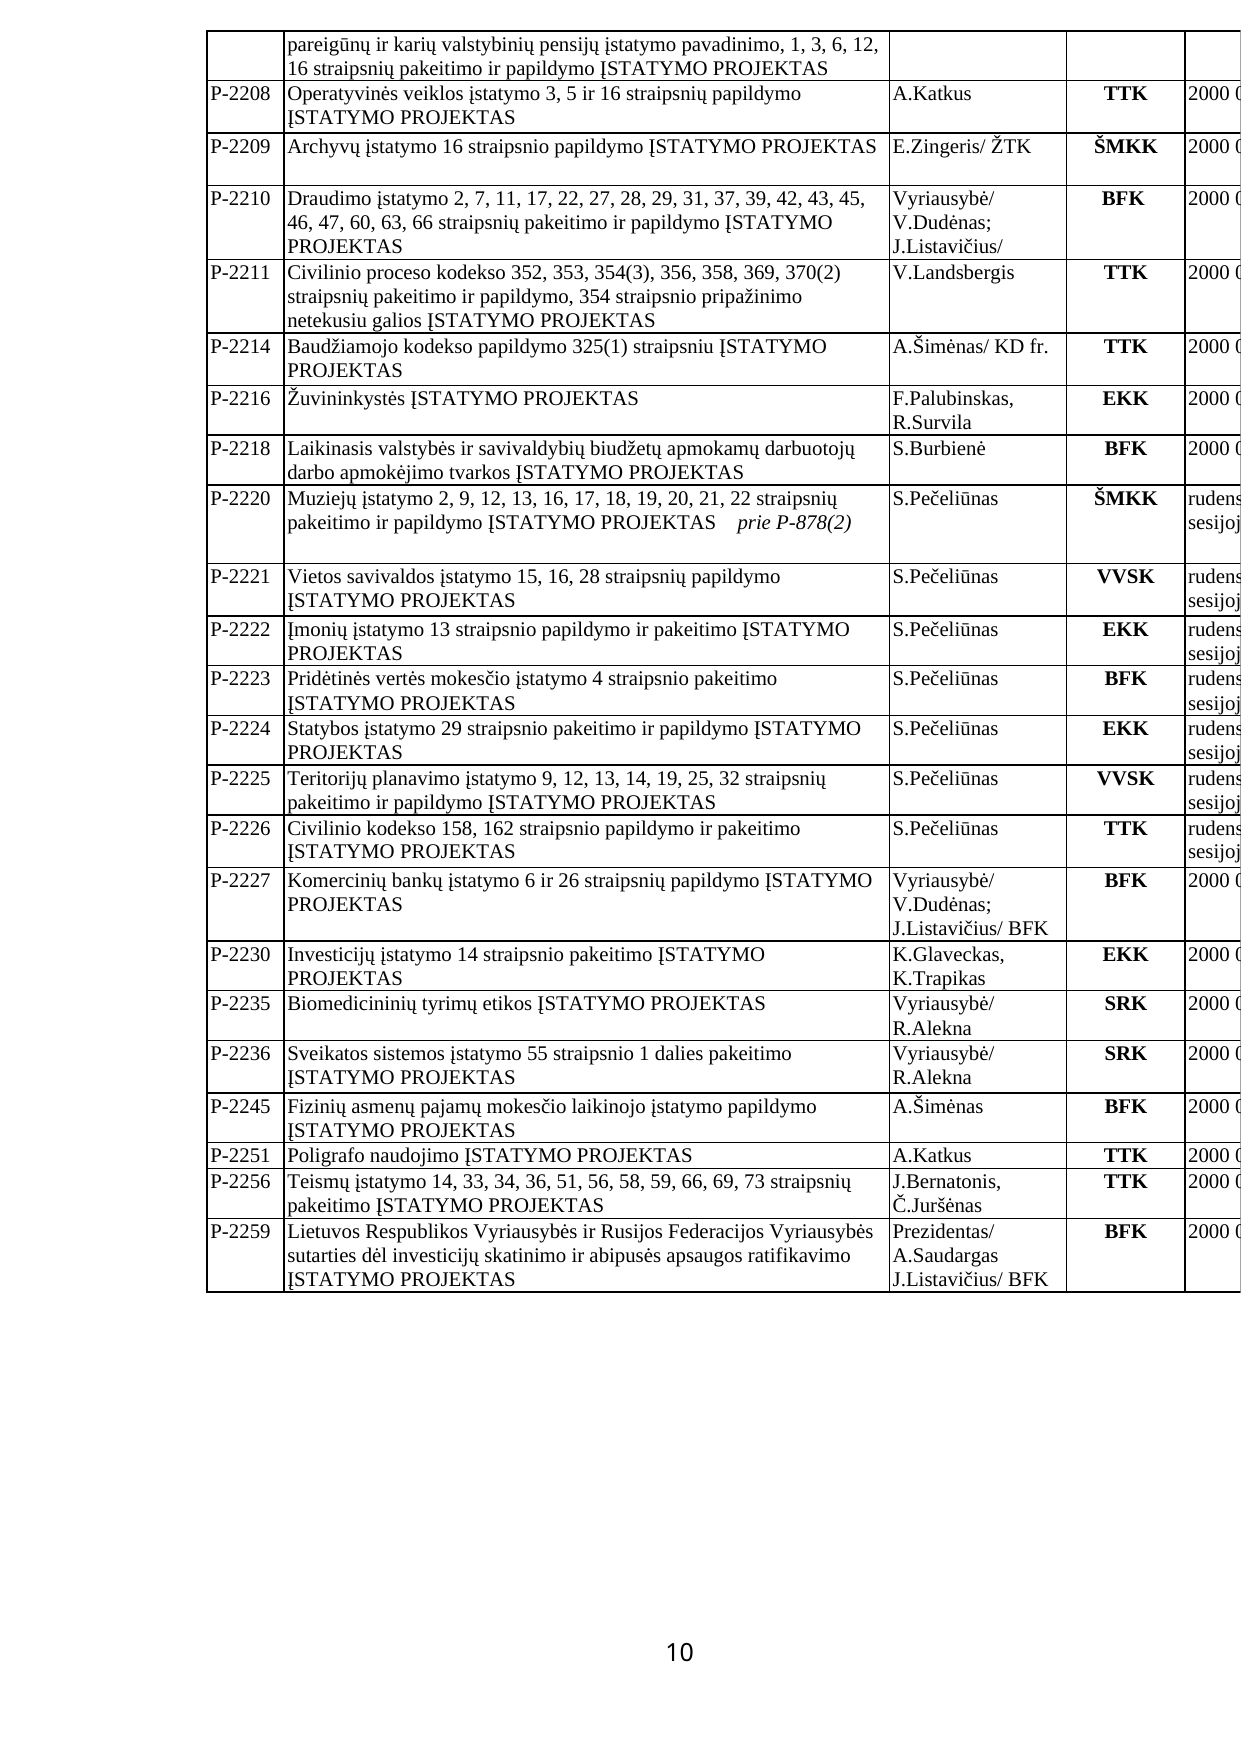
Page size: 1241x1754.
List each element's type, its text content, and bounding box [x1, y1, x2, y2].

table_cell 2000 03 28 [1186, 1041, 1240, 1092]
table_cell [1067, 32, 1184, 80]
table_cell S.Pečeliūnas [890, 617, 1066, 665]
table_cell BFK [1067, 868, 1184, 940]
table_cell SRK [1067, 1041, 1184, 1092]
table_cell Lietuvos Respublikos Vyriausybės ir Rusijos Federacijos Vyriausybės sutarties dėl investicijų skatinimo ir abipusės apsaugos ratifikavimo ĮSTATYMO PROJEKTAS [285, 1219, 889, 1291]
table_cell 2000 03 23 [1186, 436, 1240, 484]
table_cell ŠMKK [1067, 134, 1184, 185]
table_cell A.Šimėnas/ KD fr. [890, 334, 1066, 385]
table_cell Investicijų įstatymo 14 straipsnio pakeitimo ĮSTATYMO PROJEKTAS [285, 942, 889, 990]
table_cell 2000 04 20 [1186, 942, 1240, 990]
table_cell EKK [1067, 386, 1184, 434]
table_cell 2000 03 21 [1186, 260, 1240, 332]
table_cell BFK [1067, 1219, 1184, 1291]
table_cell P-2245 [208, 1094, 283, 1142]
table_cell S.Pečeliūnas [890, 716, 1066, 764]
table_cell BFK [1067, 436, 1184, 484]
table_cell P-2210 [208, 186, 283, 258]
table_cell BFK [1067, 186, 1184, 258]
table_cell 2000 03 30 [1186, 1169, 1240, 1217]
table_cell [890, 32, 1066, 80]
table_cell A.Katkus [890, 81, 1066, 132]
table_cell EKK [1067, 617, 1184, 665]
table_cell rudens(9) sesijoje [1186, 816, 1240, 866]
table_cell Teritorijų planavimo įstatymo 9, 12, 13, 14, 19, 25, 32 straipsnių pakeitimo ir papildymo ĮSTATYMO PROJEKTAS [285, 766, 889, 814]
table_cell S.Pečeliūnas [890, 564, 1066, 615]
table_cell Poligrafo naudojimo ĮSTATYMO PROJEKTAS [285, 1143, 889, 1168]
table_cell A.Šimėnas [890, 1094, 1066, 1142]
table_cell Vyriausybė/ V.Dudėnas; J.Listavičius/ BFK [890, 868, 1066, 940]
table_cell Statybos įstatymo 29 straipsnio pakeitimo ir papildymo ĮSTATYMO PROJEKTAS [285, 716, 889, 764]
table_cell 2000 05 16 [1186, 334, 1240, 385]
table_cell P-2216 [208, 386, 283, 434]
table_cell 2000 03 14 [1186, 1219, 1240, 1291]
table_cell 2000 03 16 [1186, 868, 1240, 940]
table_cell 2000 03 30 [1186, 81, 1240, 132]
table_cell P-2227 [208, 868, 283, 940]
table_cell P-2209 [208, 134, 283, 185]
table_cell Civilinio proceso kodekso 352, 353, 354(3), 356, 358, 369, 370(2) straipsnių pakeitimo ir papildymo, 354 straipsnio pripažinimo netekusiu galios ĮSTATYMO PROJEKTAS [285, 260, 889, 332]
table_cell Prezidentas/ A.Saudargas J.Listavičius/ BFK [890, 1219, 1066, 1291]
table_cell 2000 05 16 [1186, 134, 1240, 185]
table_cell TTK [1067, 816, 1184, 866]
table_cell 2000 04 18 [1186, 386, 1240, 434]
table_cell Vyriausybė/ V.Dudėnas; J.Listavičius/ [890, 186, 1066, 258]
table_cell S.Burbienė [890, 436, 1066, 484]
table_cell P-2259 [208, 1219, 283, 1291]
table_cell pareigūnų ir karių valstybinių pensijų įstatymo pavadinimo, 1, 3, 6, 12, 16 straipsnių pakeitimo ir papildymo ĮSTATYMO PROJEKTAS [285, 32, 889, 80]
table_cell Įmonių įstatymo 13 straipsnio papildymo ir pakeitimo ĮSTATYMO PROJEKTAS [285, 617, 889, 665]
table_cell P-2211 [208, 260, 283, 332]
table_cell Vyriausybė/ R.Alekna [890, 991, 1066, 1039]
table_cell S.Pečeliūnas [890, 666, 1066, 714]
table_cell P-2251 [208, 1143, 283, 1168]
table_cell E.Zingeris/ ŽTK [890, 134, 1066, 185]
table_cell Žuvininkystės ĮSTATYMO PROJEKTAS [285, 386, 889, 434]
table_cell Operatyvinės veiklos įstatymo 3, 5 ir 16 straipsnių papildymo ĮSTATYMO PROJEKTAS [285, 81, 889, 132]
table_cell rudens(9) sesijoje [1186, 617, 1240, 665]
table_cell TTK [1067, 1169, 1184, 1217]
table_cell P-2208 [208, 81, 283, 132]
table_cell P-2218 [208, 436, 283, 484]
table_cell Baudžiamojo kodekso papildymo 325(1) straipsniu ĮSTATYMO PROJEKTAS [285, 334, 889, 385]
table_cell F.Palubinskas, R.Survila [890, 386, 1066, 434]
table_cell P-2222 [208, 617, 283, 665]
table_cell Vietos savivaldos įstatymo 15, 16, 28 straipsnių papildymo ĮSTATYMO PROJEKTAS [285, 564, 889, 615]
table_cell V.Landsbergis [890, 260, 1066, 332]
table_cell Biomedicininių tyrimų etikos ĮSTATYMO PROJEKTAS [285, 991, 889, 1039]
table_cell Draudimo įstatymo 2, 7, 11, 17, 22, 27, 28, 29, 31, 37, 39, 42, 43, 45, 46, 47, 60, 63, 66 straipsnių pakeitimo ir papildymo ĮSTATYMO PROJEKTAS [285, 186, 889, 258]
table_cell TTK [1067, 334, 1184, 385]
table_cell A.Katkus [890, 1143, 1066, 1168]
table_cell Archyvų įstatymo 16 straipsnio papildymo ĮSTATYMO PROJEKTAS [285, 134, 889, 185]
table_cell 2000 03 30 [1186, 32, 1240, 80]
table_cell P-2226 [208, 816, 283, 866]
table_cell Sveikatos sistemos įstatymo 55 straipsnio 1 dalies pakeitimo ĮSTATYMO PROJEKTAS [285, 1041, 889, 1092]
table_cell K.Glaveckas, K.Trapikas [890, 942, 1066, 990]
table_cell P-2214 [208, 334, 283, 385]
table_cell Laikinasis valstybės ir savivaldybių biudžetų apmokamų darbuotojų darbo apmokėjimo tvarkos ĮSTATYMO PROJEKTAS [285, 436, 889, 484]
table_cell EKK [1067, 942, 1184, 990]
table_cell 2000 04 13 [1186, 1094, 1240, 1142]
table_cell rudens(9) sesijoje [1186, 716, 1240, 764]
table_cell BFK [1067, 666, 1184, 714]
table_cell BFK [1067, 1094, 1184, 1142]
table_cell TTK [1067, 260, 1184, 332]
table_cell Civilinio kodekso 158, 162 straipsnio papildymo ir pakeitimo ĮSTATYMO PROJEKTAS [285, 816, 889, 866]
table_cell rudens(9) sesijoje [1186, 564, 1240, 615]
table_cell P-2256 [208, 1169, 283, 1217]
table_cell TTK [1067, 81, 1184, 132]
table_cell S.Pečeliūnas [890, 766, 1066, 814]
table_cell P-2235 [208, 991, 283, 1039]
table_cell Vyriausybė/ R.Alekna [890, 1041, 1066, 1092]
table_cell P-2236 [208, 1041, 283, 1092]
table_cell P-2224 [208, 716, 283, 764]
table_cell [208, 32, 283, 80]
table_cell S.Pečeliūnas [890, 816, 1066, 866]
table_cell TTK [1067, 1143, 1184, 1168]
table_cell Fizinių asmenų pajamų mokesčio laikinojo įstatymo papildymo ĮSTATYMO PROJEKTAS [285, 1094, 889, 1142]
table_cell rudens(9) sesijoje [1186, 766, 1240, 814]
table_cell VVSK [1067, 766, 1184, 814]
table_cell rudens(9) sesijoje [1186, 666, 1240, 714]
table_cell Muziejų įstatymo 2, 9, 12, 13, 16, 17, 18, 19, 20, 21, 22 straipsnių pakeitimo ir papildymo ĮSTATYMO PROJEKTAS prie P-878(2) [285, 486, 889, 563]
table_cell Komercinių bankų įstatymo 6 ir 26 straipsnių papildymo ĮSTATYMO PROJEKTAS [285, 868, 889, 940]
table_cell EKK [1067, 716, 1184, 764]
table_cell Pridėtinės vertės mokesčio įstatymo 4 straipsnio pakeitimo ĮSTATYMO PROJEKTAS [285, 666, 889, 714]
table_cell Teismų įstatymo 14, 33, 34, 36, 51, 56, 58, 59, 66, 69, 73 straipsnių pakeitimo ĮSTATYMO PROJEKTAS [285, 1169, 889, 1217]
table_cell P-2221 [208, 564, 283, 615]
table_cell 2000 04 13 [1186, 1143, 1240, 1168]
table_cell 2000 03 28 [1186, 991, 1240, 1039]
table_cell J.Bernatonis, Č.Juršėnas [890, 1169, 1066, 1217]
table_cell 2000 03 14 [1186, 186, 1240, 258]
table_cell P-2230 [208, 942, 283, 990]
table_cell rudens(9) sesijoje [1186, 486, 1240, 563]
table_cell P-2220 [208, 486, 283, 563]
table_cell P-2223 [208, 666, 283, 714]
table_cell S.Pečeliūnas [890, 486, 1066, 563]
table_cell VVSK [1067, 564, 1184, 615]
table_cell ŠMKK [1067, 486, 1184, 563]
table_cell SRK [1067, 991, 1184, 1039]
table_cell P-2225 [208, 766, 283, 814]
